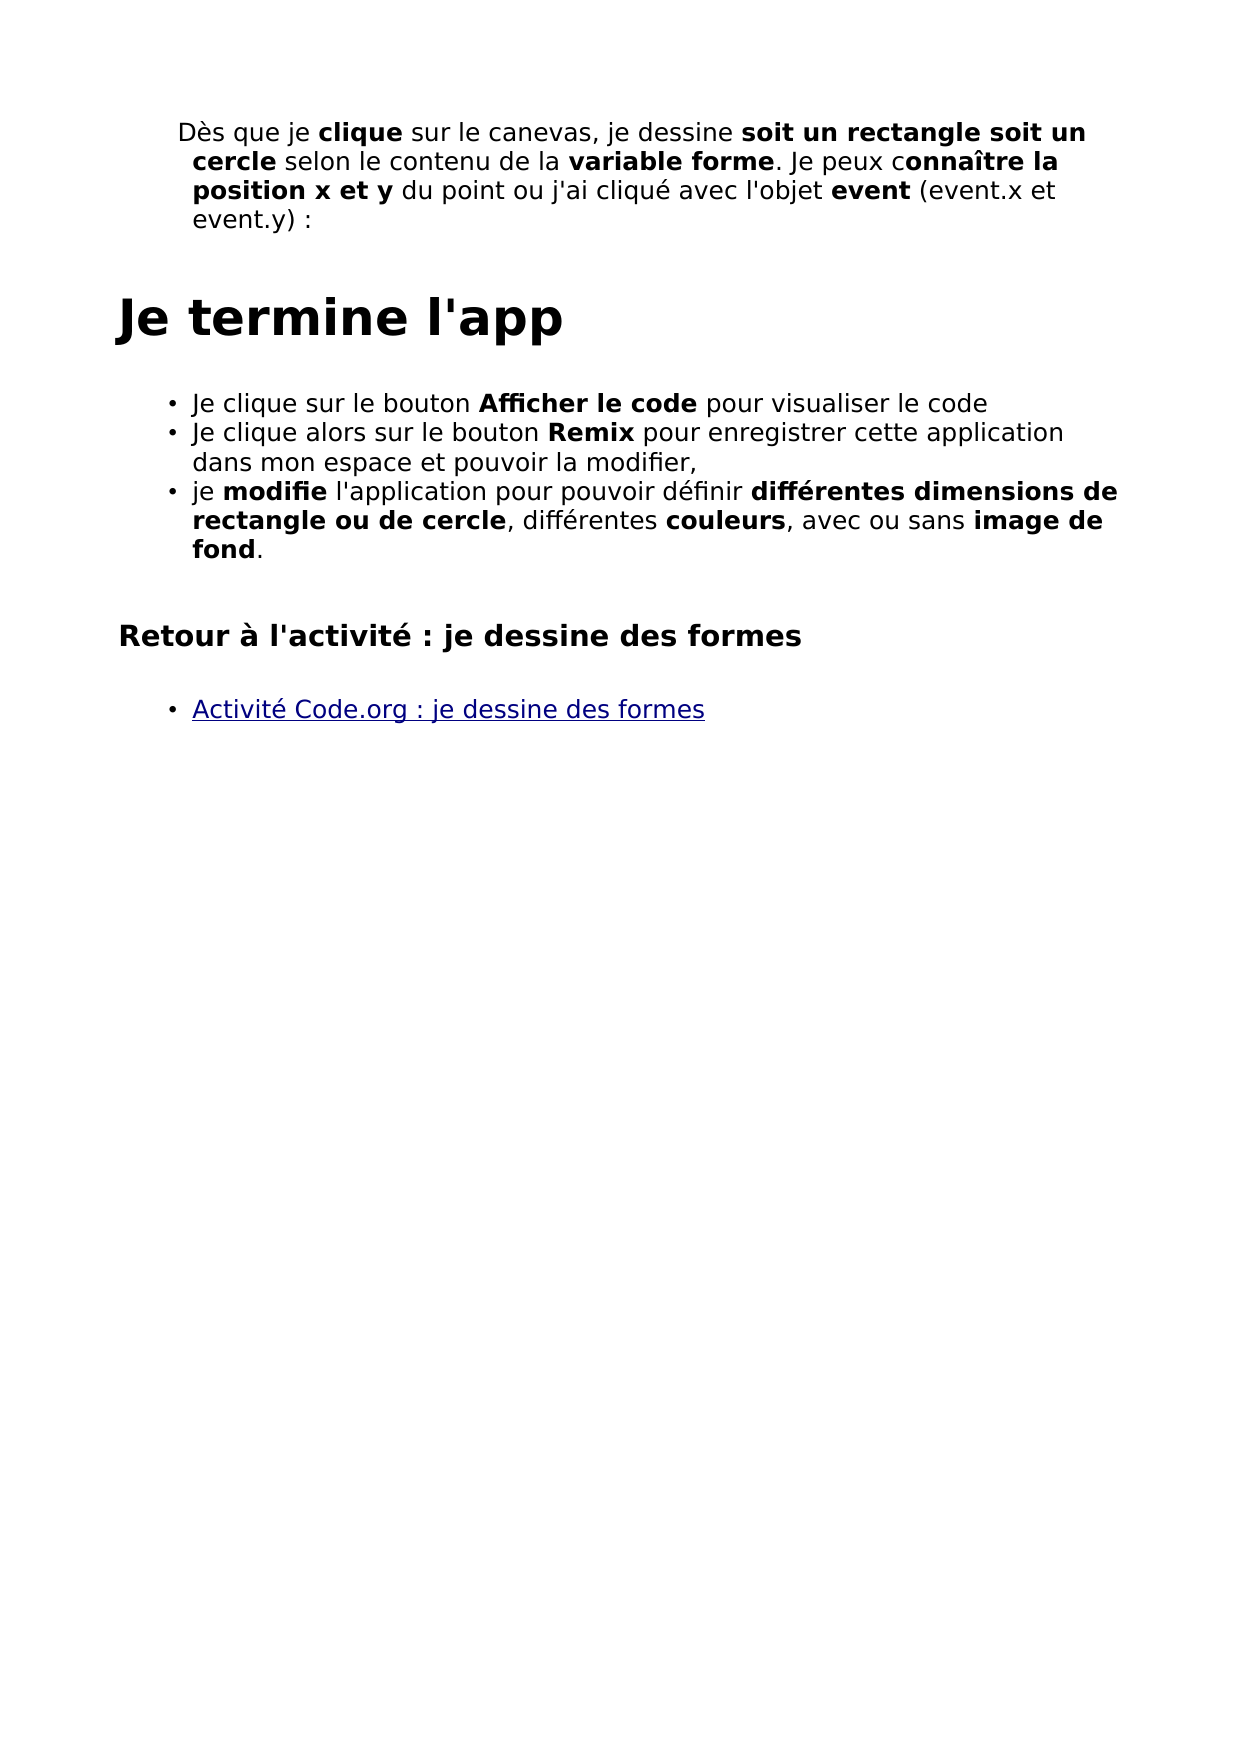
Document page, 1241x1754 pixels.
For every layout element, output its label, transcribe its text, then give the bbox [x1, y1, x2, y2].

list Je clique alors sur le bouton Remix pour enregistrer cette application dans mon espace et pouvoir la modifier, [177, 419, 1122, 477]
subtitle Retour à l'activité : je dessine des formes [118, 619, 1122, 653]
subtitle Je termine l'app [118, 289, 1122, 347]
list Je clique sur le bouton Afficher le code pour visualiser le code [177, 389, 1122, 419]
list Activité Code.org : je dessine des formes [177, 695, 1122, 724]
list je modifie l'application pour pouvoir définir différentes dimensions de rectangle ou de cercle, différentes couleurs, avec ou sans image de fond. [177, 477, 1122, 564]
list Dès que je clique sur le canevas, je dessine soit un rectangle soit un cercle selon le contenu de la variable forme. Je peux connaître la position x et y du point ou j'ai cliqué avec l'objet event (event.x et event.y) : [177, 118, 1122, 235]
